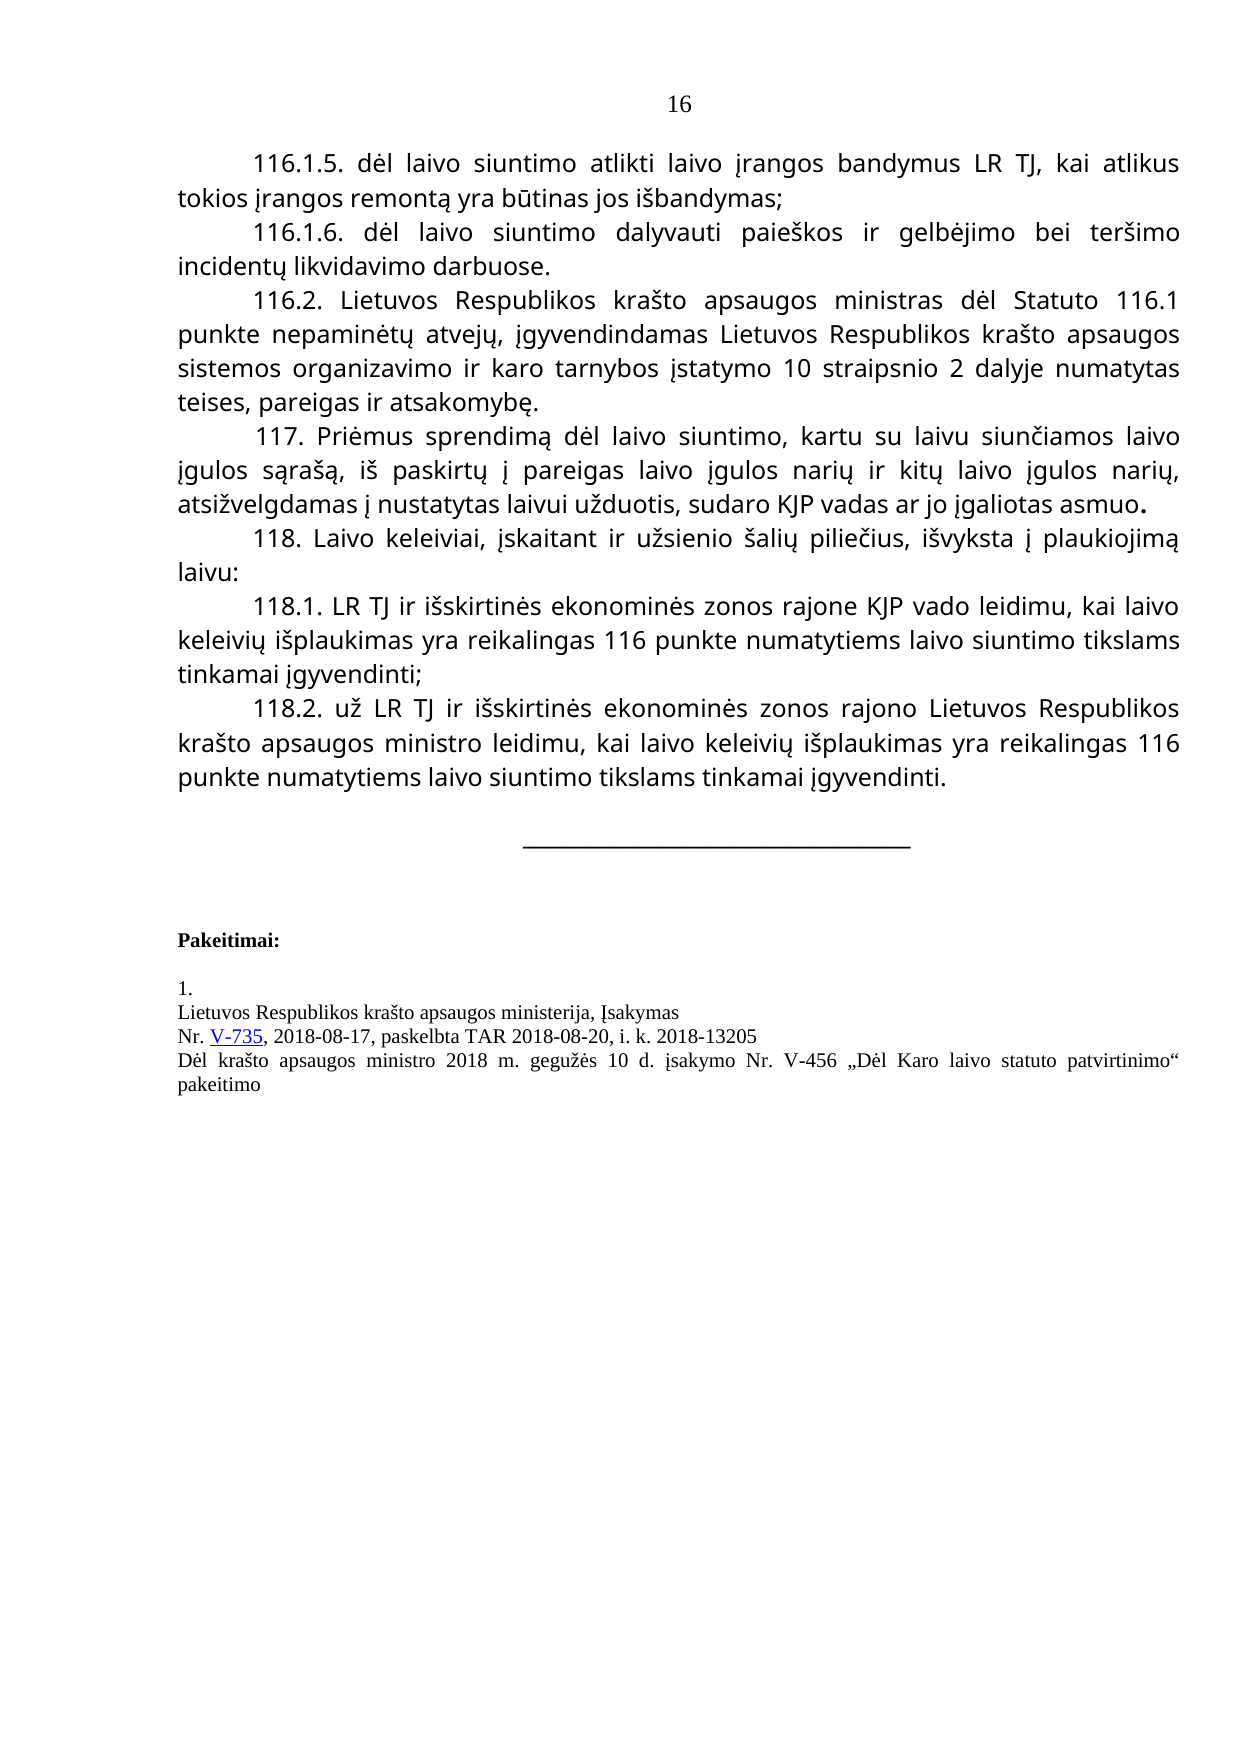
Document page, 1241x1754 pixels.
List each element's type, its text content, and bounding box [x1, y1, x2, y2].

text Nr. V-735, 2018-08-17, paskelbta TAR 2018-08-20, i. k. 2018-13205 [177, 1024, 1181, 1048]
text 116.1.5. dėl laivo siuntimo atlikti laivo įrangos bandymus LR TJ, kai atlikus tokios įrangos remontą yra būtinas jos išbandymas; [177, 146, 1181, 214]
text Lietuvos Respublikos krašto apsaugos ministerija, Įsakymas [177, 1000, 1181, 1024]
text Pakeitimai: [177, 928, 1181, 952]
text 116.1.6. dėl laivo siuntimo dalyvauti paieškos ir gelbėjimo bei teršimo incidentų likvidavimo darbuose. [177, 214, 1181, 282]
text 118.1. LR TJ ir išskirtinės ekonominės zonos rajone KJP vado leidimu, kai laivo keleivių išplaukimas yra reikalingas 116 punkte numatytiems laivo siuntimo tikslams tinkamai įgyvendinti; [177, 589, 1181, 691]
text 118. Laivo keleiviai, įskaitant ir užsienio šalių piliečius, išvyksta į plaukiojimą laivu: [177, 521, 1181, 589]
text 118.2. už LR TJ ir išskirtinės ekonominės zonos rajono Lietuvos Respublikos krašto apsaugos ministro leidimu, kai laivo keleivių išplaukimas yra reikalingas 116 punkte numatytiems laivo siuntimo tikslams tinkamai įgyvendinti. [177, 691, 1181, 793]
text 1. [177, 976, 1181, 1000]
text 117. Priėmus sprendimą dėl laivo siuntimo, kartu su laivu siunčiamos laivo įgulos sąrašą, iš paskirtų į pareigas laivo įgulos narių ir kitų laivo įgulos narių, atsižvelgdamas į nustatytas laivui užduotis, sudaro KJP vadas ar jo įgaliotas asmuo. [177, 419, 1181, 521]
text Dėl krašto apsaugos ministro 2018 m. gegužės 10 d. įsakymo Nr. V-456 „Dėl Karo laivo statuto patvirtinimo“ pakeitimo [177, 1048, 1181, 1096]
text _______________________________ [177, 822, 1181, 851]
text 116.2. Lietuvos Respublikos krašto apsaugos ministras dėl Statuto 116.1 punkte nepaminėtų atvejų, įgyvendindamas Lietuvos Respublikos krašto apsaugos sistemos organizavimo ir karo tarnybos įstatymo 10 straipsnio 2 dalyje numatytas teises, pareigas ir atsakomybę. [177, 282, 1181, 419]
